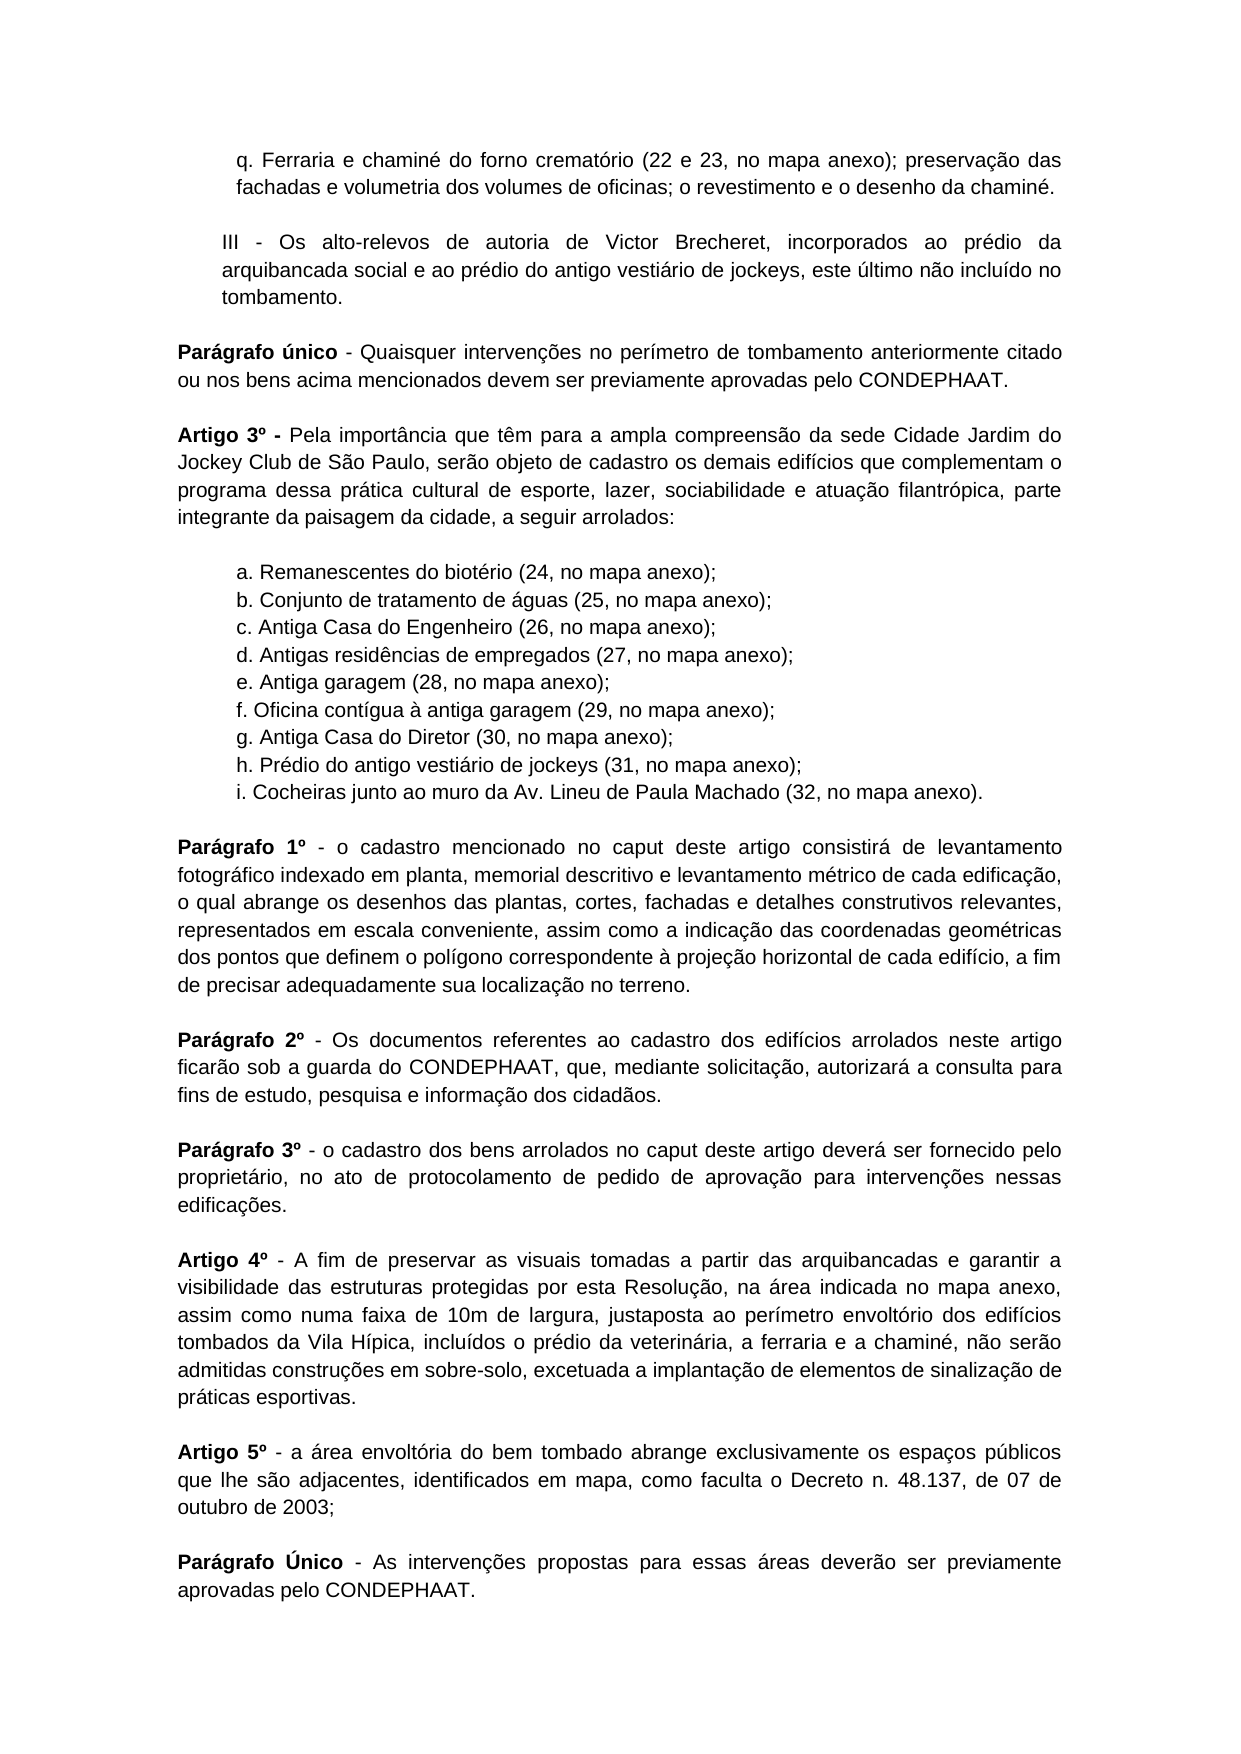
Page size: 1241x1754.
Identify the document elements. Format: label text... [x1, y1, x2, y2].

text Parágrafo único - Quaisquer intervenções no perímetro de tombamento anteriormente citado ou nos bens acima mencionados devem ser previamente aprovadas pelo CONDEPHAAT. [177, 340, 1063, 392]
text f. Oficina contígua à antiga garagem (29, no mapa anexo); [236, 698, 1063, 722]
text g. Antiga Casa do Diretor (30, no mapa anexo); [236, 725, 1063, 749]
text Parágrafo 1º - o cadastro mencionado no caput deste artigo consistirá de levantamento fotográfico indexado em planta, memorial descritivo e levantamento métrico de cada edificação, o qual abrange os desenhos das plantas, cortes, fachadas e detalhes construtivos relevantes, representados em escala conveniente, assim como a indicação das coordenadas geométricas dos pontos que definem o polígono correspondente à projeção horizontal de cada edifício, a fim de precisar adequadamente sua localização no terreno. [177, 835, 1063, 997]
text h. Prédio do antigo vestiário de jockeys (31, no mapa anexo); [236, 753, 1063, 777]
text d. Antigas residências de empregados (27, no mapa anexo); [236, 643, 1063, 667]
text Parágrafo Único - As intervenções propostas para essas áreas deverão ser previamente aprovadas pelo CONDEPHAAT. [177, 1550, 1063, 1602]
text b. Conjunto de tratamento de águas (25, no mapa anexo); [236, 588, 1063, 612]
text i. Cocheiras junto ao muro da Av. Lineu de Paula Machado (32, no mapa anexo). [236, 780, 1063, 804]
text a. Remanescentes do biotério (24, no mapa anexo); [236, 560, 1063, 584]
text e. Antiga garagem (28, no mapa anexo); [236, 670, 1063, 694]
text Artigo 3º - Pela importância que têm para a ampla compreensão da sede Cidade Jardim do Jockey Club de São Paulo, serão objeto de cadastro os demais edifícios que complementam o programa dessa prática cultural de esporte, lazer, sociabilidade e atuação filantrópica, parte integrante da paisagem da cidade, a seguir arrolados: [177, 423, 1063, 529]
text Artigo 4º - A fim de preservar as visuais tomadas a partir das arquibancadas e garantir a visibilidade das estruturas protegidas por esta Resolução, na área indicada no mapa anexo, assim como numa faixa de 10m de largura, justaposta ao perímetro envoltório dos edifícios tombados da Vila Hípica, incluídos o prédio da veterinária, a ferraria e a chaminé, não serão admitidas construções em sobre-solo, excetuada a implantação de elementos de sinalização de práticas esportivas. [177, 1248, 1063, 1409]
text Parágrafo 3º - o cadastro dos bens arrolados no caput deste artigo deverá ser fornecido pelo proprietário, no ato de protocolamento de pedido de aprovação para intervenções nessas edificações. [177, 1138, 1063, 1217]
text Artigo 5º - a área envoltória do bem tombado abrange exclusivamente os espaços públicos que lhe são adjacentes, identificados em mapa, como faculta o Decreto n. 48.137, de 07 de outubro de 2003; [177, 1440, 1063, 1519]
text c. Antiga Casa do Engenheiro (26, no mapa anexo); [236, 615, 1063, 639]
text III - Os alto-relevos de autoria de Victor Brecheret, incorporados ao prédio da arquibancada social e ao prédio do antigo vestiário de jockeys, este último não incluído no tombamento. [222, 230, 1063, 309]
text Parágrafo 2º - Os documentos referentes ao cadastro dos edifícios arrolados neste artigo ficarão sob a guarda do CONDEPHAAT, que, mediante solicitação, autorizará a consulta para fins de estudo, pesquisa e informação dos cidadãos. [177, 1028, 1063, 1107]
text q. Ferraria e chaminé do forno crematório (22 e 23, no mapa anexo); preservação das fachadas e volumetria dos volumes de oficinas; o revestimento e o desenho da chaminé. [236, 148, 1063, 199]
